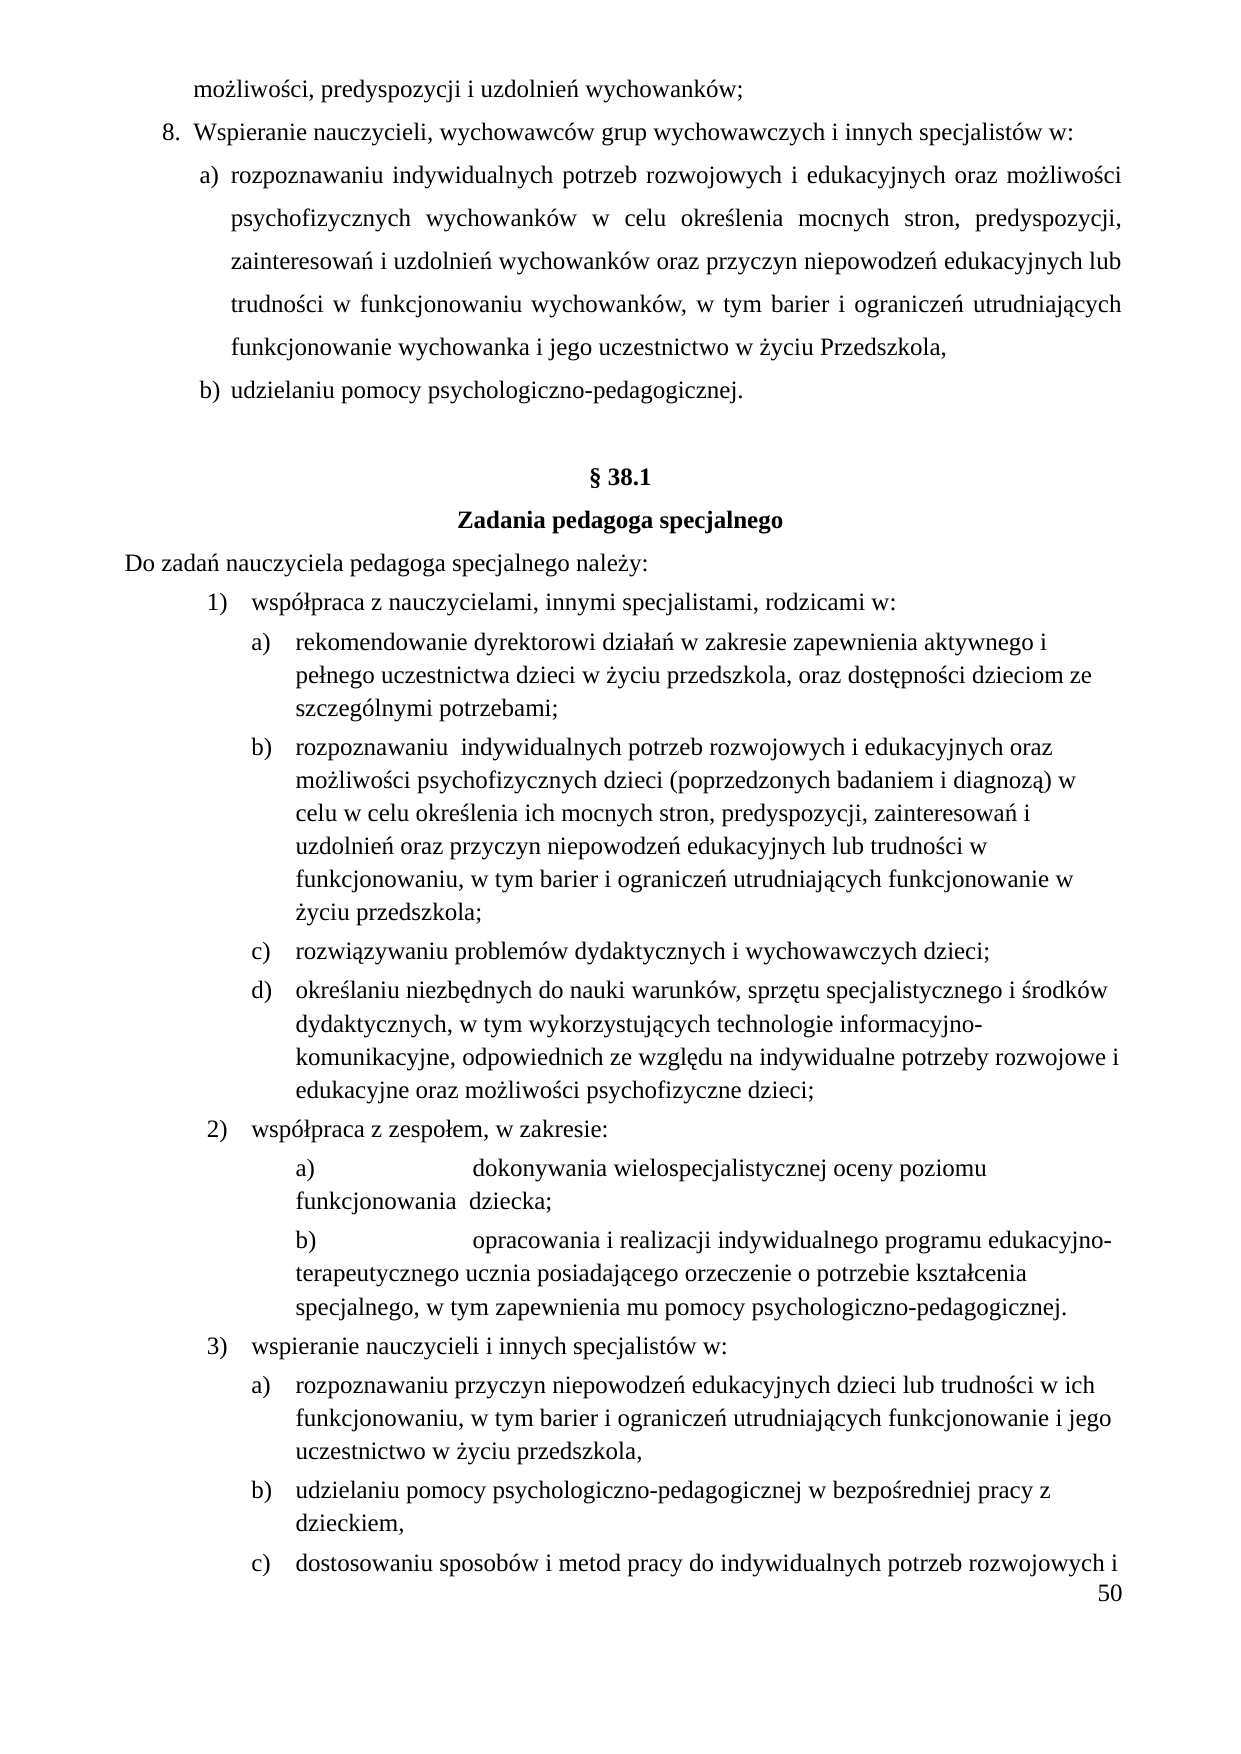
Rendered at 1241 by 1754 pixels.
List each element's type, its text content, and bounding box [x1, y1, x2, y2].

text Zadania pedagoga specjalnego [118, 505, 1122, 534]
list Wspieranie nauczycieli, wychowawców grup wychowawczych i innych specjalistów w: [156, 117, 1122, 146]
text 1) współpraca z nauczycielami, innymi specjalistami, rodzicami w: [207, 587, 1122, 616]
text 3) wspieranie nauczycieli i innych specjalistów w: [207, 1331, 1122, 1359]
text a) rozpoznawaniu przyczyn niepowodzeń edukacyjnych dzieci lub trudności w ich funkcjonowaniu, w tym barier i ograniczeń utrudniających funkcjonowanie i jego uczestnictwo w życiu przedszkola, [251, 1370, 1122, 1465]
list rozpoznawaniu indywidualnych potrzeb rozwojowych i edukacyjnych oraz możliwości psychofizycznych wychowanków w celu określenia mocnych stron, predyspozycji, zainteresowań i uzdolnień wychowanków oraz przyczyn niepowodzeń edukacyjnych lub trudności w funkcjonowaniu wychowanków, w tym barier i ograniczeń utrudniających funkcjonowanie wychowanka i jego uczestnictwo w życiu Przedszkola, [193, 160, 1122, 361]
text Do zadań nauczyciela pedagoga specjalnego należy: [118, 548, 1122, 577]
text c) rozwiązywaniu problemów dydaktycznych i wychowawczych dzieci; [251, 936, 1122, 965]
text 2) współpraca z zespołem, w zakresie: [207, 1114, 1122, 1143]
list dokonywania wielospecjalistycznej oceny poziomu funkcjonowania dziecka; [295, 1153, 1122, 1215]
text b) udzielaniu pomocy psychologiczno-pedagogicznej w bezpośredniej pracy z dzieckiem, [251, 1475, 1122, 1537]
text c) dostosowaniu sposobów i metod pracy do indywidualnych potrzeb rozwojowych i [251, 1548, 1122, 1576]
list możliwości, predyspozycji i uzdolnień wychowanków; [156, 74, 1122, 102]
text d) określaniu niezbędnych do nauki warunków, sprzętu specjalistycznego i środków dydaktycznych, w tym wykorzystujących technologie informacyjno-komunikacyjne, odpowiednich ze względu na indywidualne potrzeby rozwojowe i edukacyjne oraz możliwości psychofizyczne dzieci; [251, 976, 1122, 1103]
list udzielaniu pomocy psychologiczno-pedagogicznej. [193, 376, 1122, 404]
text b) rozpoznawaniu indywidualnych potrzeb rozwojowych i edukacyjnych oraz możliwości psychofizycznych dzieci (poprzedzonych badaniem i diagnozą) w celu w celu określenia ich mocnych stron, predyspozycji, zainteresowań i uzdolnień oraz przyczyn niepowodzeń edukacyjnych lub trudności w funkcjonowaniu, w tym barier i ograniczeń utrudniających funkcjonowanie w życiu przedszkola; [251, 732, 1122, 926]
list opracowania i realizacji indywidualnego programu edukacyjno-terapeutycznego ucznia posiadającego orzeczenie o potrzebie kształcenia specjalnego, w tym zapewnienia mu pomocy psychologiczno-pedagogicznej. [295, 1226, 1122, 1320]
text a) rekomendowanie dyrektorowi działań w zakresie zapewnienia aktywnego i pełnego uczestnictwa dzieci w życiu przedszkola, oraz dostępności dzieciom ze szczególnymi potrzebami; [251, 627, 1122, 721]
text § 38.1 [118, 462, 1122, 491]
